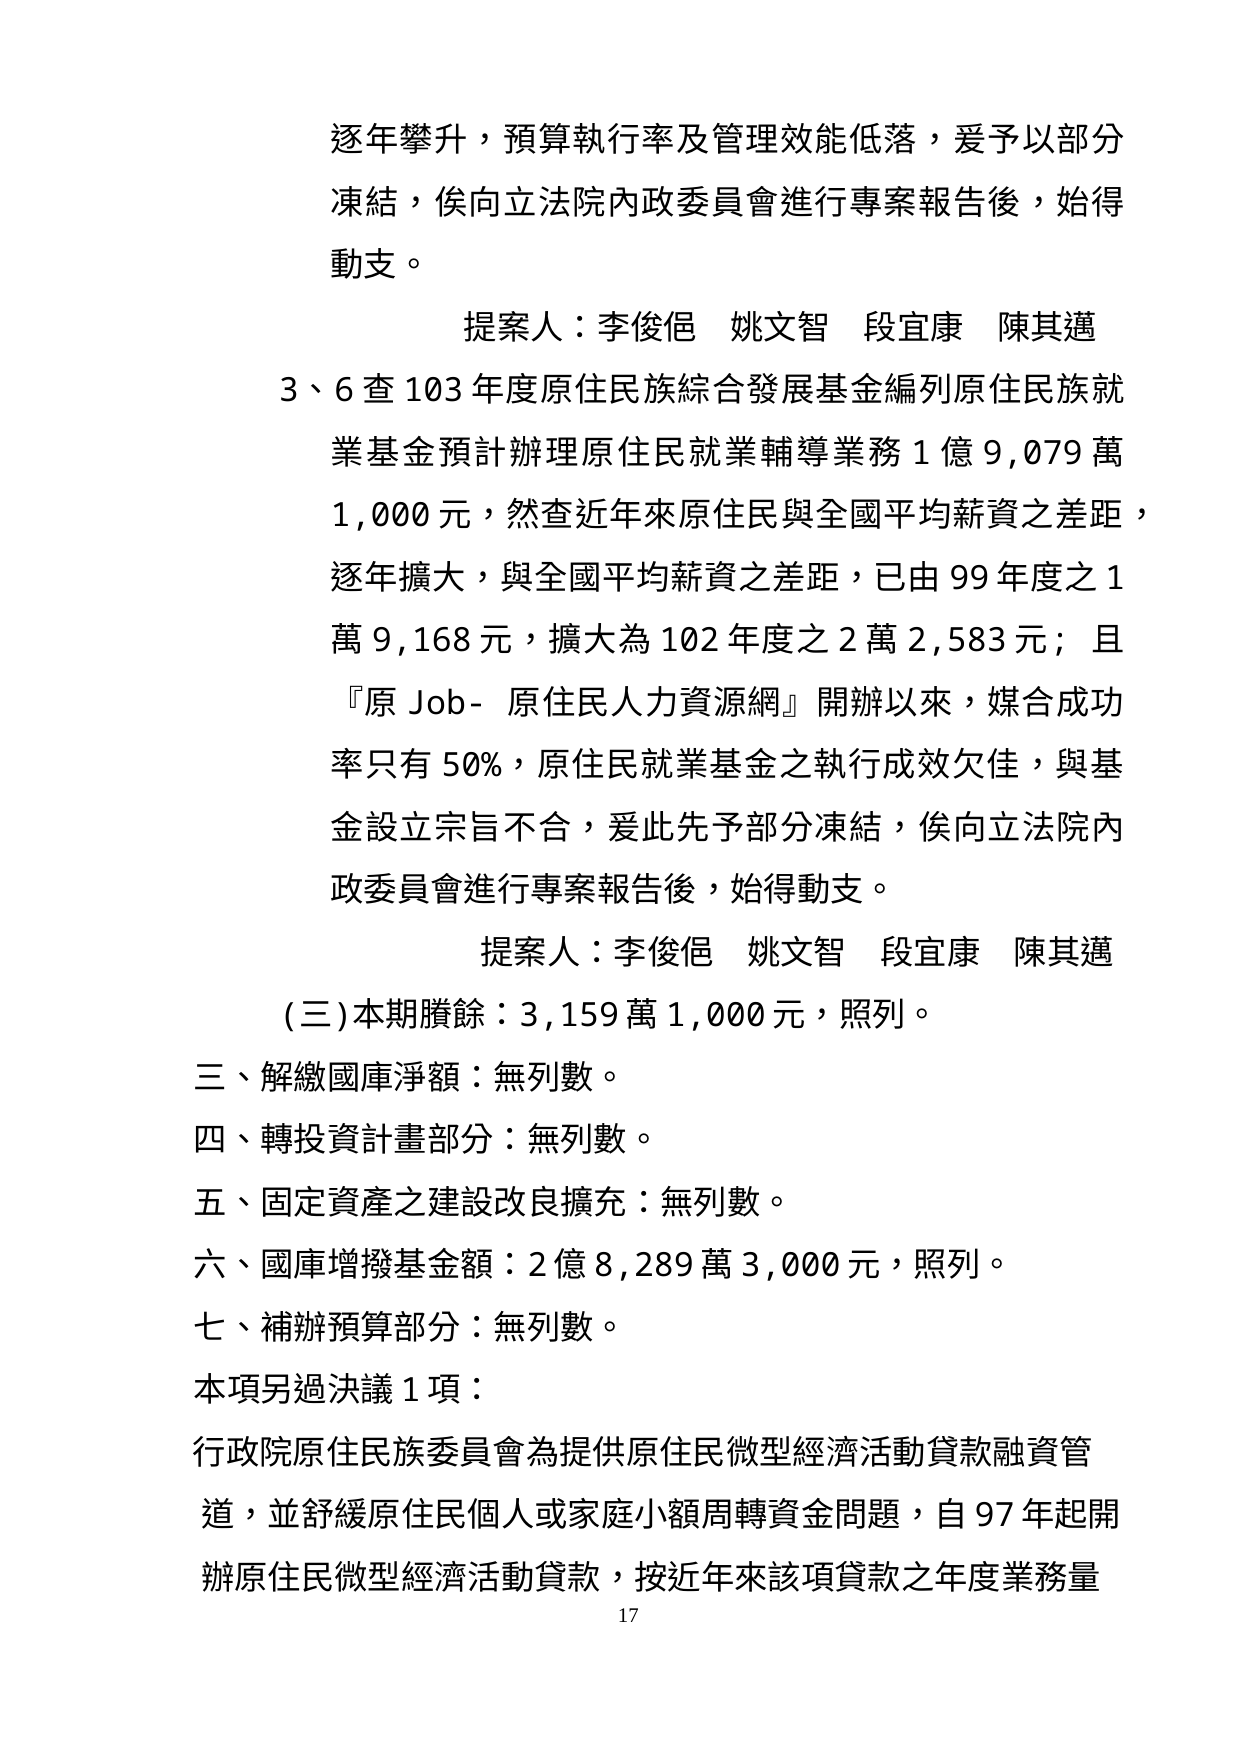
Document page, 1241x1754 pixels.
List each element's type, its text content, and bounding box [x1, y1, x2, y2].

text 六、國庫增撥基金額：2億8,289萬3,000元，照列。 [194, 1221, 1125, 1283]
text (三)本期賸餘：3,159萬1,000元，照列。 [279, 971, 1125, 1033]
text 五、固定資產之建設改良擴充：無列數。 [194, 1158, 1125, 1221]
text 四、轉投資計畫部分：無列數。 [194, 1096, 1125, 1158]
text 行政院原住民族委員會為提供原住民微型經濟活動貸款融資管道，並舒緩原住民個人或家庭小額周轉資金問題，自97年起開辦原住民微型經濟活動貸款，按近年來該項貸款之年度業務量 [192, 1408, 1125, 1596]
text 逐年攀升，預算執行率及管理效能低落，爰予以部分凍結，俟向立法院內政委員會進行專案報告後，始得動支。 [278, 96, 1125, 283]
text 本項另過決議1項： [194, 1346, 1125, 1408]
text 七、補辦預算部分：無列數。 [194, 1283, 1125, 1346]
text 提案人：李俊俋 姚文智 段宜康 陳其邁 [330, 283, 1125, 346]
text 3、6查103年度原住民族綜合發展基金編列原住民族就業基金預計辦理原住民就業輔導業務1億9,079萬1,000元，然查近年來原住民與全國平均薪資之差距，逐年擴大，與全國平均薪資之差距，已由99年度之1萬9,168元，擴大為102年度之2萬2,583元; 且『原Job- 原住民人力資源網』開辦以來，媒合成功率只有50%，原住民就業基金之執行成效欠佳，與基金設立宗旨不合，爰此先予部分凍結，俟向立法院內政委員會進行專案報告後，始得動支。 [278, 346, 1125, 908]
text 提案人：李俊俋 姚文智 段宜康 陳其邁 [330, 908, 1125, 971]
text 三、解繳國庫淨額：無列數。 [194, 1033, 1125, 1096]
